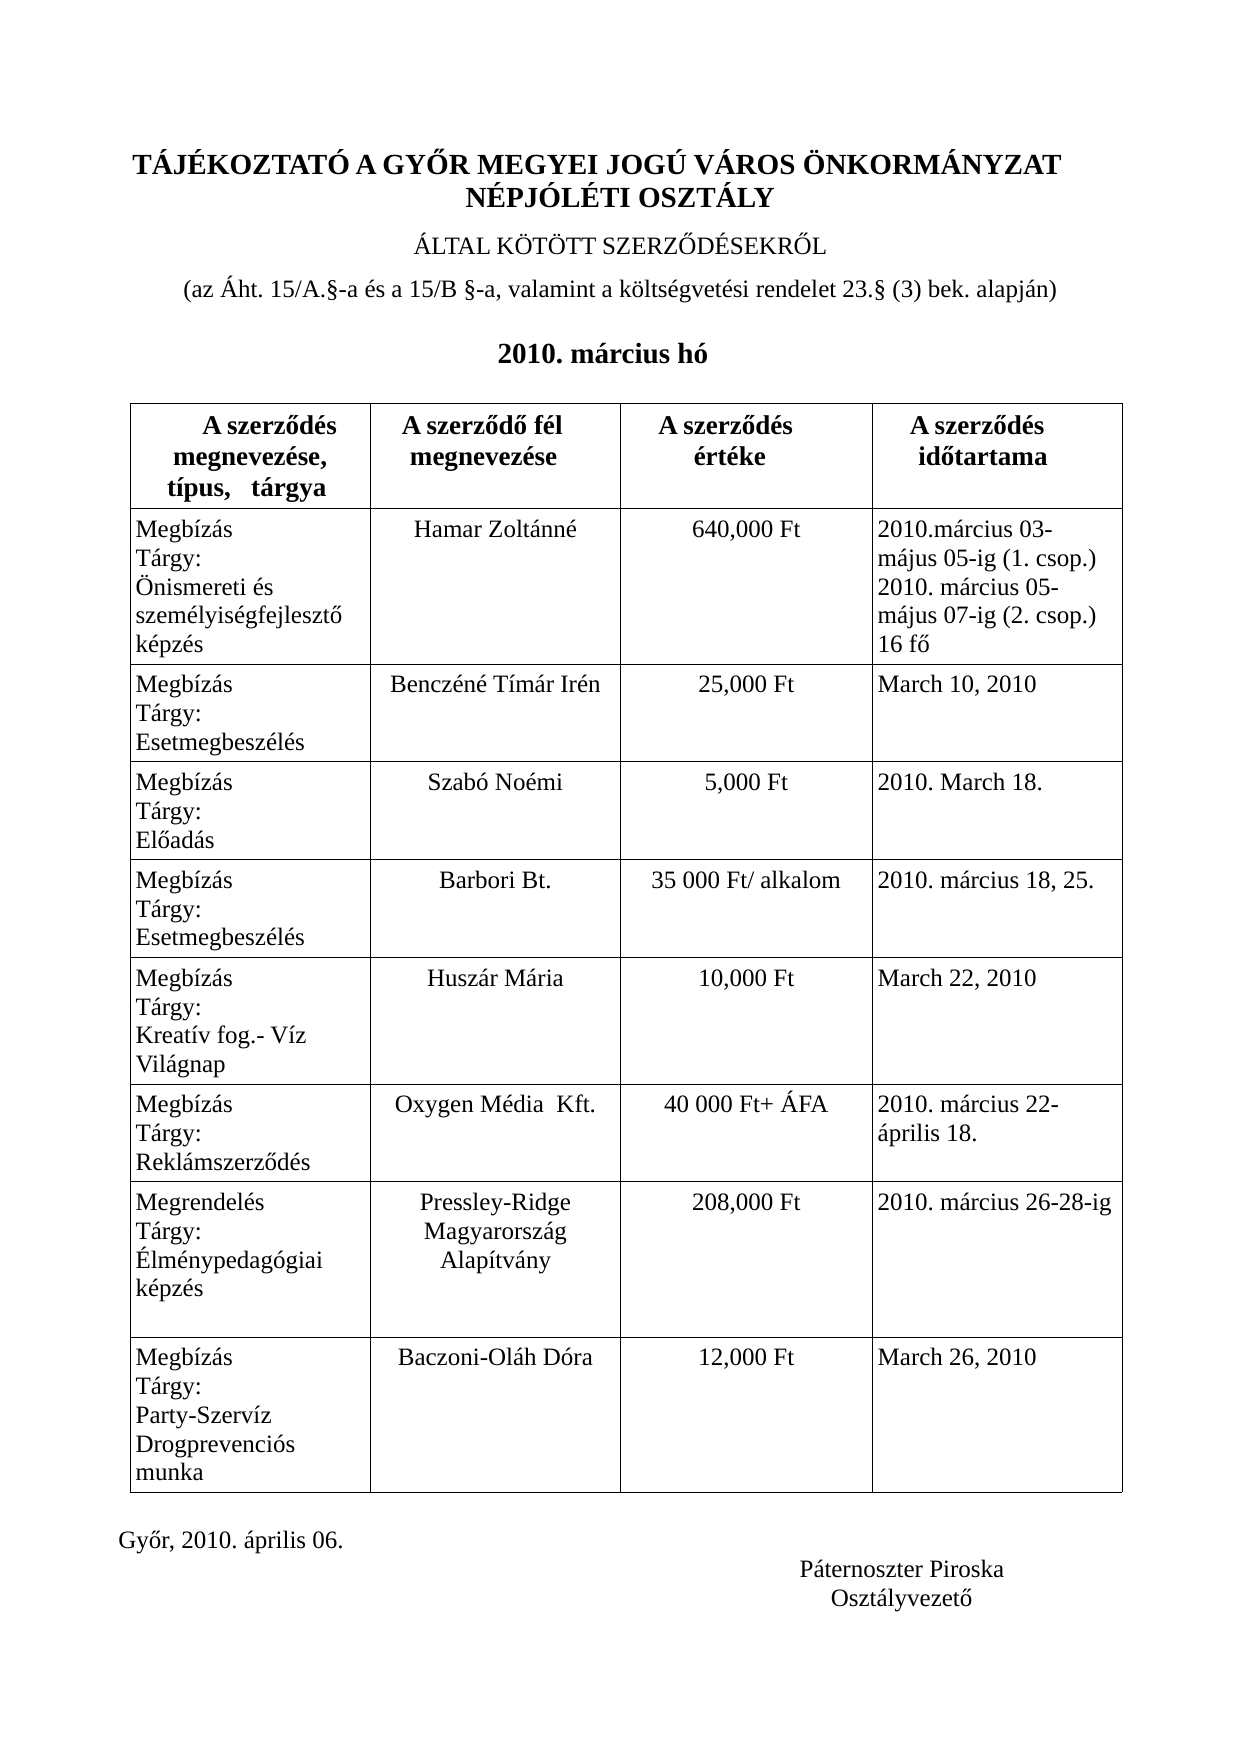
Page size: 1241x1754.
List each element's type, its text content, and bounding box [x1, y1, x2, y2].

table_cell Megbízás Tárgy: Esetmegbeszélés [131, 860, 370, 957]
table_cell Megbízás Tárgy: Esetmegbeszélés [131, 665, 370, 761]
table_cell 640 000 Ft [621, 509, 872, 663]
table_cell Megbízás Tárgy: Kreatív fog.- Víz Világnap [131, 958, 370, 1083]
table_cell Megrendelés Tárgy: Élménypedagógiai képzés [131, 1182, 370, 1337]
table_header A szerződő fél megnevezése [371, 404, 620, 508]
table_cell 2010. március 26. [873, 1338, 1122, 1492]
table_cell 2010. március 18, 25. [873, 860, 1122, 957]
table_cell 2010. március 10. [873, 665, 1122, 761]
text ÁLTAL KÖTÖTT SZERZŐDÉSEKRŐL [118, 231, 1122, 259]
text 2010. március hó [118, 336, 1122, 370]
table_header A szerződés megnevezése, típus, tárgya [131, 404, 370, 508]
table_cell Megbízás Tárgy: Előadás [131, 762, 370, 859]
table_cell 2010. március 18. [873, 762, 1122, 859]
table_cell 40 000 Ft+ ÁFA [621, 1085, 872, 1181]
table_header A szerződés időtartama [873, 404, 1122, 508]
table_cell Szabó Noémi [371, 762, 620, 859]
table_cell Baczoni-Oláh Dóra [371, 1338, 620, 1492]
table_cell Megbízás Tárgy: Party-Szervíz Drogprevenciós munka [131, 1338, 370, 1492]
table_cell 2010.március 03- május 05-ig (1. csop.) 2010. március 05-május 07-ig (2. csop.) 16 fő [873, 509, 1122, 663]
table_cell Megbízás Tárgy: Reklámszerződés [131, 1085, 370, 1181]
table_cell 2010. március 22- április 18. [873, 1085, 1122, 1181]
table_cell 5 000 Ft [621, 762, 872, 859]
table_cell Barbori Bt. [371, 860, 620, 957]
table_cell Pressley-Ridge Magyarország Alapítvány [371, 1182, 620, 1337]
text Páternoszter Piroska [118, 1554, 1122, 1583]
text TÁJÉKOZTATÓ A GYŐR MEGYEI JOGÚ VÁROS ÖNKORMÁNYZAT [118, 147, 1122, 180]
table_cell Benczéné Tímár Irén [371, 665, 620, 761]
table_cell Hamar Zoltánné [371, 509, 620, 663]
table_cell 2010. március 22. [873, 958, 1122, 1083]
table_header A szerződés értéke [621, 404, 872, 508]
text Osztályvezető [118, 1583, 1122, 1612]
table_cell 35 000 Ft/ alkalom [621, 860, 872, 957]
table_cell 10 000 Ft [621, 958, 872, 1083]
table_cell 2010. március 26-28-ig [873, 1182, 1122, 1337]
table_cell Huszár Mária [371, 958, 620, 1083]
text (az Áht. 15/A.§-a és a 15/B §-a, valamint a költségvetési rendelet 23.§ (3) bek. alapján) [118, 274, 1122, 303]
text Győr, 2010. április 06. [118, 1526, 1122, 1554]
table_cell Megbízás Tárgy: Önismereti és személyiségfejlesztő képzés [131, 509, 370, 663]
table_cell 208 000 Ft [621, 1182, 872, 1337]
text NÉPJÓLÉTI OSZTÁLY [118, 180, 1122, 214]
table_cell 25 000 Ft [621, 665, 872, 761]
table_cell Oxygen Média Kft. [371, 1085, 620, 1181]
table_cell 12 000 Ft [621, 1338, 872, 1492]
